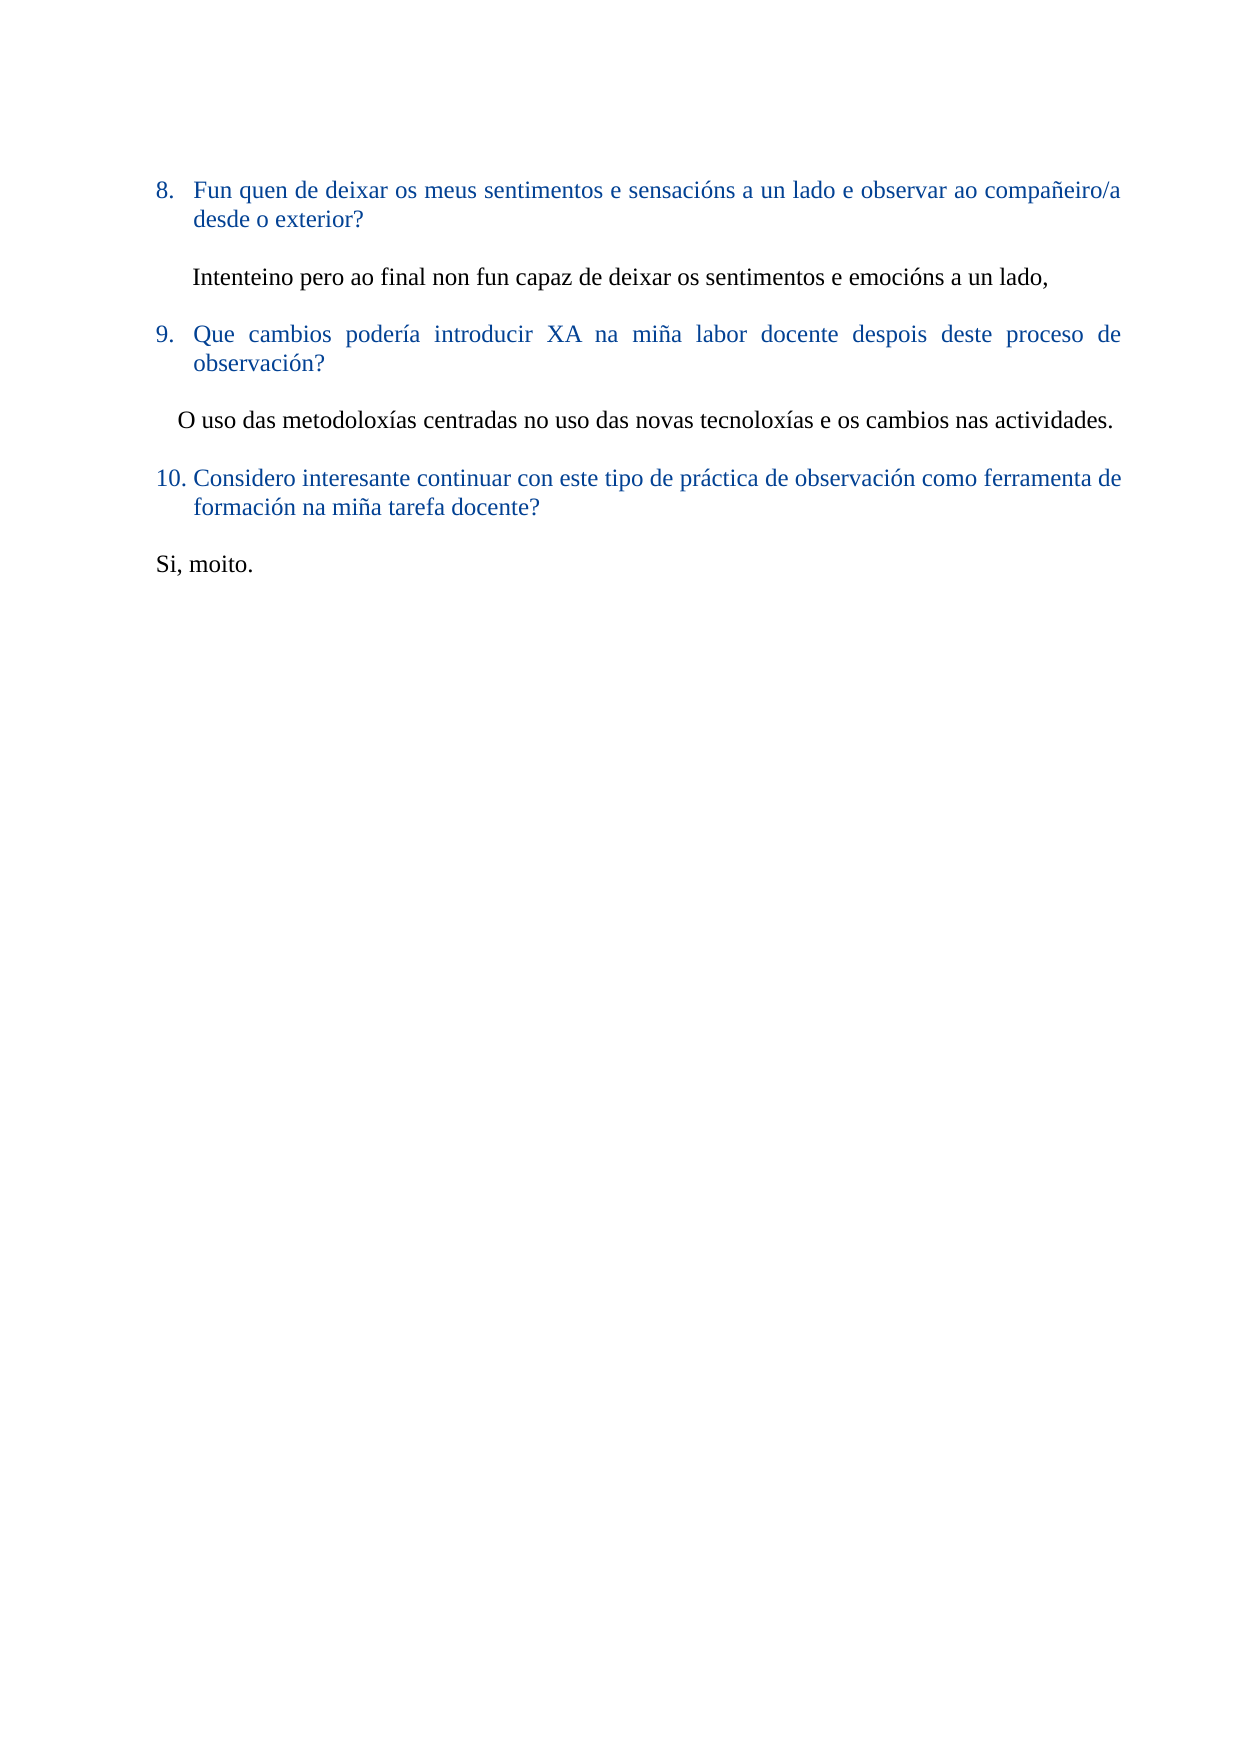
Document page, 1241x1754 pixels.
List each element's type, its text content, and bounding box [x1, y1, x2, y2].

text Intenteino pero ao final non fun capaz de deixar os sentimentos e emocións a un lado, [156, 262, 1122, 291]
text O uso das metodoloxías centradas no uso das novas tecnoloxías e os cambios nas actividades. [118, 406, 1122, 434]
text Si, moito. [156, 549, 1122, 578]
list Que cambios podería introducir XA na miña labor docente despois deste proceso de observación? [156, 319, 1122, 377]
list Considero interesante continuar con este tipo de práctica de observación como ferramenta de formación na miña tarefa docente? [156, 463, 1122, 521]
list Fun quen de deixar os meus sentimentos e sensacións a un lado e observar ao compañeiro/a desde o exterior? [156, 176, 1122, 233]
